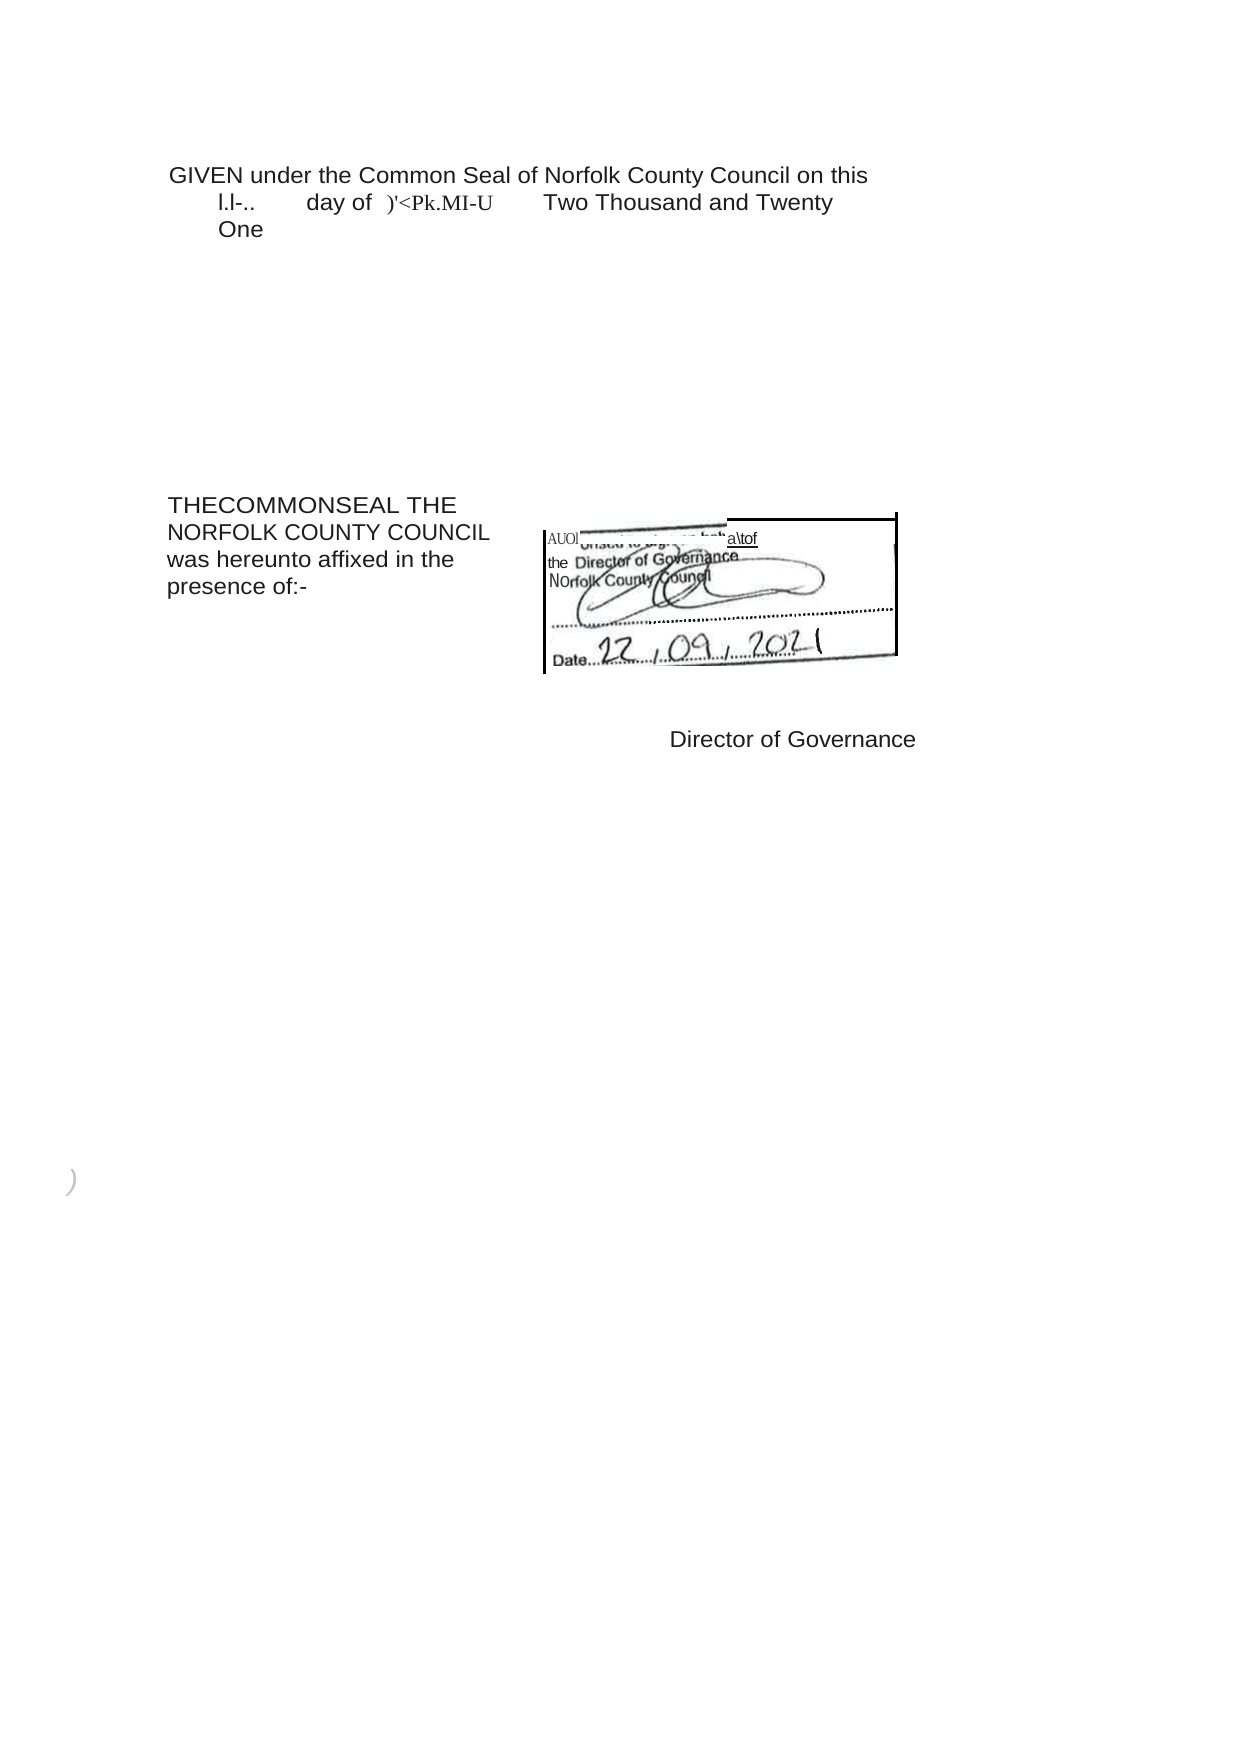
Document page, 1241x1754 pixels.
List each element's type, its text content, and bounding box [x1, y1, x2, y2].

text GIVEN under the Common Seal of Norfolk County Council on this l.l-.. day of )'<Pk.MI-U Two Thousand and Twenty One [168, 162, 882, 242]
text was hereunto affixed in the presence of:- [167, 546, 543, 599]
text ) [68, 1163, 1191, 1196]
text THECOMMONSEAL THE NORFOLK COUNTY COUNCIL [167, 492, 545, 546]
text Director of Governance [669, 726, 1191, 752]
